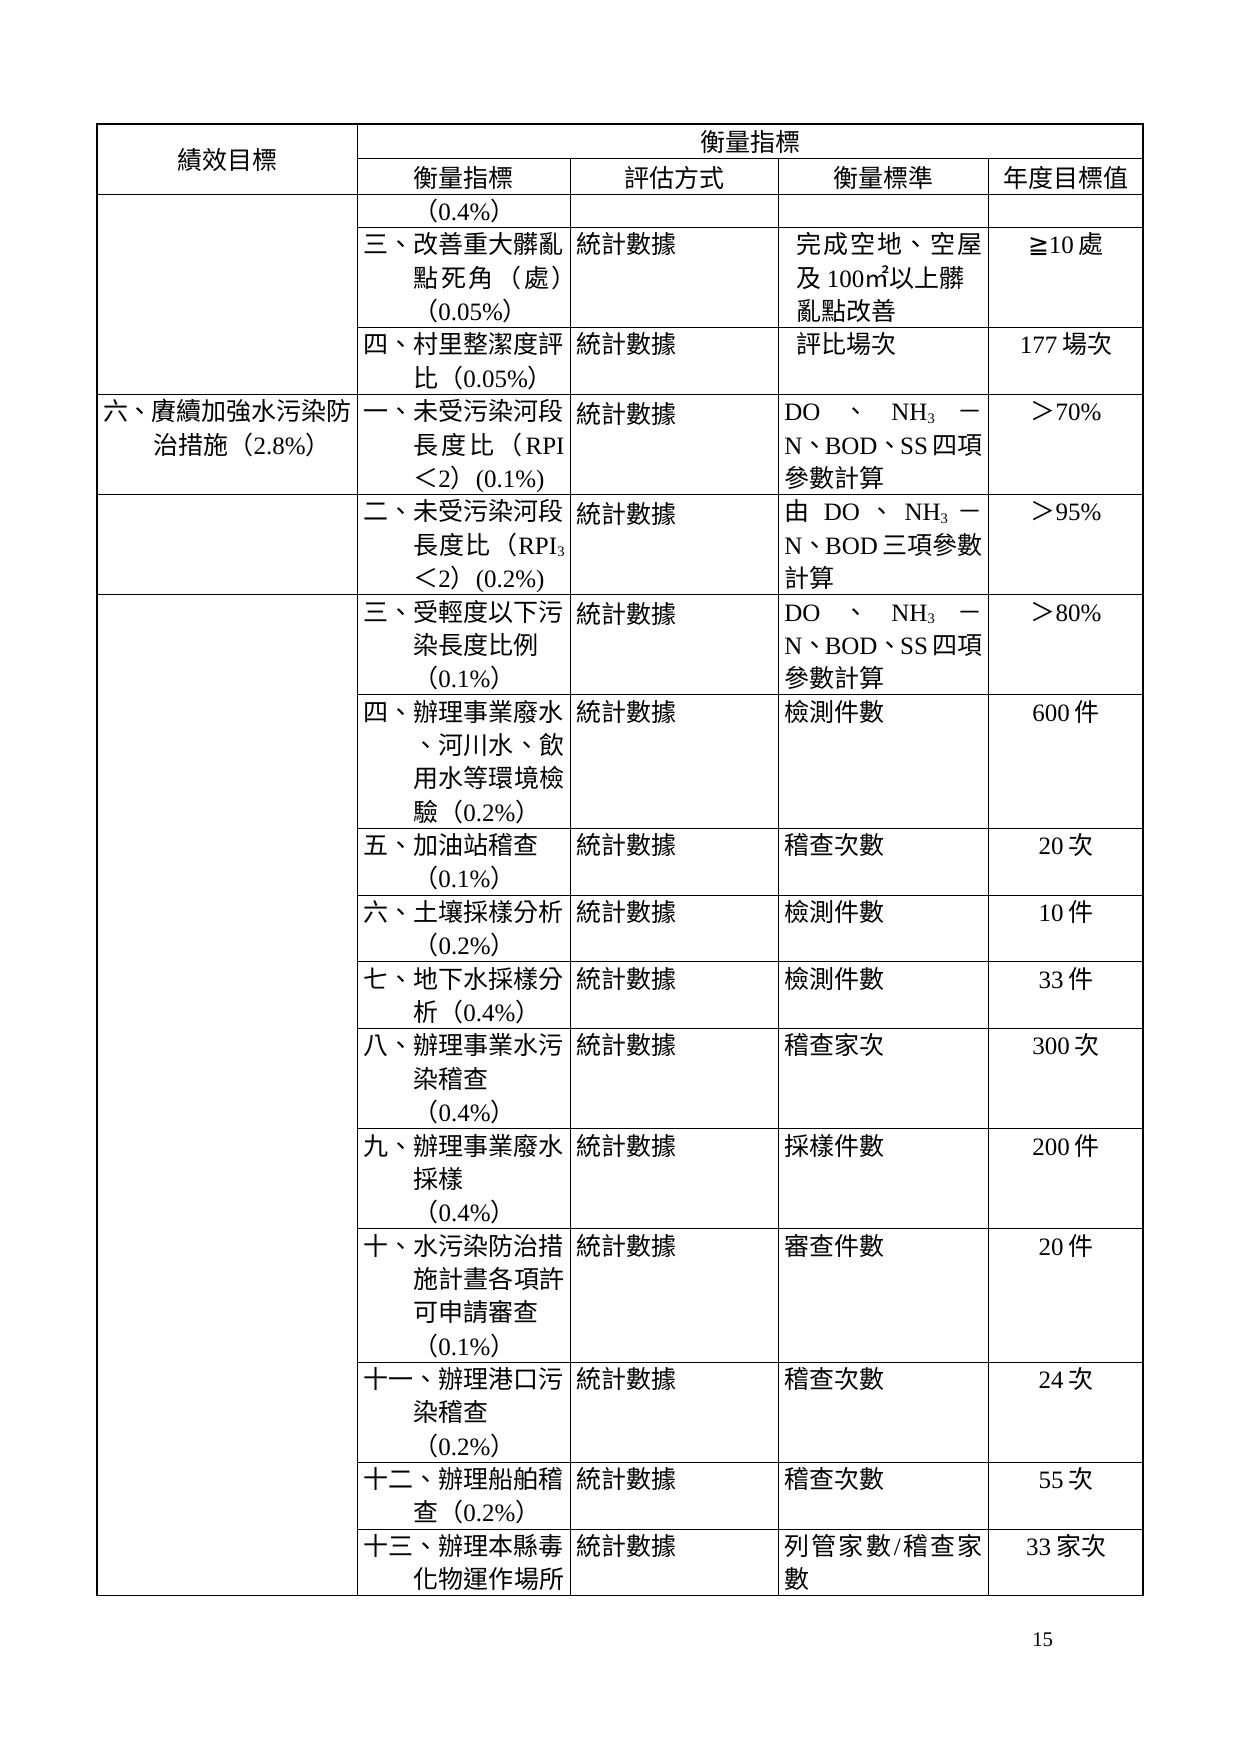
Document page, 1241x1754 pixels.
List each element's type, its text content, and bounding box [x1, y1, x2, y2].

table_cell 檢測件數 [779, 962, 988, 1028]
table_cell 統計數據 [571, 595, 778, 694]
table_cell 四、村里整潔度評比（0.05%） [358, 328, 570, 394]
table_cell 20次 [989, 829, 1142, 894]
table_cell 300次 [989, 1029, 1142, 1128]
table_cell 統計數據 [571, 1129, 778, 1228]
table_cell 評比場次 [779, 328, 988, 394]
table_cell 統計數據 [571, 962, 778, 1028]
table_cell 三、受輕度以下污染長度比例 （0.1%） [358, 595, 570, 694]
table_cell 五、加油站稽查 （0.1%） [358, 829, 570, 894]
table_cell 200件 [989, 1129, 1142, 1228]
table_cell 統計數據 [571, 695, 778, 828]
table_cell 九、辦理事業廢水採樣 （0.4%） [358, 1129, 570, 1228]
table_cell 20件 [989, 1229, 1142, 1362]
table_cell 完成空地、空屋及100㎡以上髒 亂點改善 [779, 228, 988, 327]
table_cell 七、地下水採樣分析（0.4%） [358, 962, 570, 1028]
table_cell ＞80% [989, 595, 1142, 694]
table_cell 八、辦理事業水污染稽查 （0.4%） [358, 1029, 570, 1128]
table_cell 稽查次數 [779, 1363, 988, 1462]
table_cell 檢測件數 [779, 695, 988, 828]
table_cell 三、改善重大髒亂點死角（處）（0.05%） [358, 228, 570, 327]
table_cell 六、土壤採樣分析 （0.2%） [358, 896, 570, 961]
table_cell 由DO、NH3－N、BOD三項參數計算 [779, 495, 988, 594]
table_cell 統計數據 [571, 395, 778, 494]
table_cell 24次 [989, 1363, 1142, 1462]
table_cell 衡量標準 [779, 159, 988, 194]
table_cell 55次 [989, 1463, 1142, 1528]
table_cell 統計數據 [571, 495, 778, 594]
table_cell 十三、辦理本縣毒化物運作場所 [358, 1530, 570, 1595]
table_cell （0.4%） [358, 195, 570, 227]
table_cell [98, 595, 357, 1595]
table_cell 177場次 [989, 328, 1142, 394]
table_cell 二、未受污染河段長度比（RPI3＜2）(0.2%) [358, 495, 570, 594]
table_header 衡量指標 [358, 125, 1142, 158]
table_cell 十二、辦理船舶稽查（0.2%） [358, 1463, 570, 1528]
table_header 績效目標 [98, 125, 357, 194]
table_cell [989, 195, 1142, 227]
table_cell 統計數據 [571, 829, 778, 894]
table_cell 列管家數/稽查家數 [779, 1530, 988, 1595]
table_cell 十、水污染防治措施計晝各項許可申請審查 （0.1%） [358, 1229, 570, 1362]
table_cell 統計數據 [571, 328, 778, 394]
table_cell 稽查家次 [779, 1029, 988, 1128]
table_cell 六、賡續加強水污染防治措施（2.8%） [98, 395, 357, 494]
table_cell 統計數據 [571, 1463, 778, 1528]
table_cell 十一、辦理港口污染稽查 （0.2%） [358, 1363, 570, 1462]
table_cell 一、未受污染河段長度比（RPI＜2）(0.1%) [358, 395, 570, 494]
table_cell 統計數據 [571, 1363, 778, 1462]
table_cell 33件 [989, 962, 1142, 1028]
table_cell 統計數據 [571, 1229, 778, 1362]
table_cell [98, 495, 357, 594]
table_cell 檢測件數 [779, 896, 988, 961]
table_cell ＞95% [989, 495, 1142, 594]
table_cell [98, 195, 357, 394]
table_cell 10件 [989, 896, 1142, 961]
table_cell DO、NH3－N、BOD、SS四項參數計算 [779, 595, 988, 694]
table_cell 33家次 [989, 1530, 1142, 1595]
table_cell 稽查次數 [779, 829, 988, 894]
table_cell [571, 195, 778, 227]
table_cell 稽查次數 [779, 1463, 988, 1528]
table_cell DO、NH3－N、BOD、SS四項參數計算 [779, 395, 988, 494]
table_cell [779, 195, 988, 227]
table_cell 統計數據 [571, 896, 778, 961]
table_cell 四、辦理事業廢水、河川水、飲用水等環境檢驗（0.2%） [358, 695, 570, 828]
table_cell 統計數據 [571, 228, 778, 327]
table_cell 評估方式 [571, 159, 778, 194]
table_cell 年度目標值 [989, 159, 1142, 194]
table_cell ≧10處 [989, 228, 1142, 327]
table_cell ＞70% [989, 395, 1142, 494]
table_cell 統計數據 [571, 1530, 778, 1595]
table_cell 衡量指標 [358, 159, 570, 194]
table_cell 統計數據 [571, 1029, 778, 1128]
table_cell 審查件數 [779, 1229, 988, 1362]
table_cell 採樣件數 [779, 1129, 988, 1228]
table_cell 600件 [989, 695, 1142, 828]
